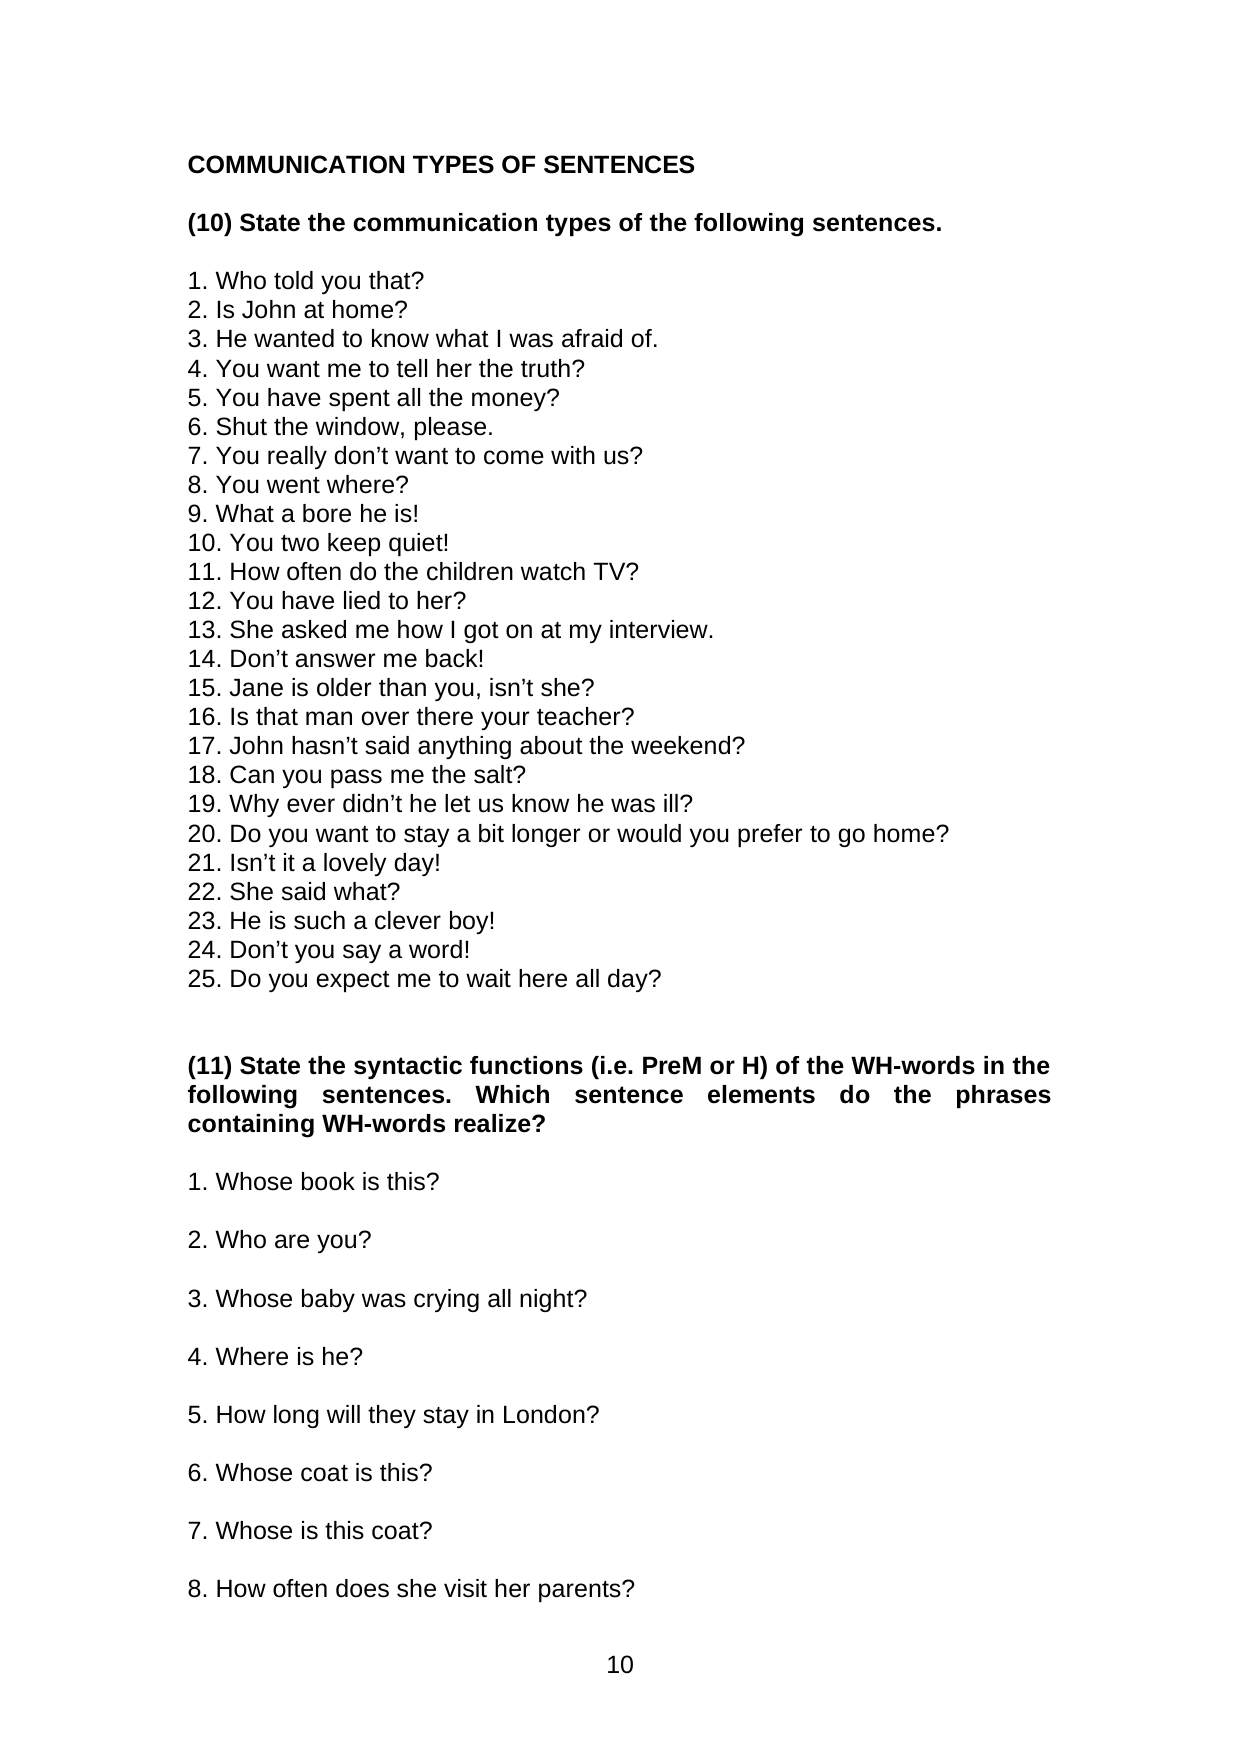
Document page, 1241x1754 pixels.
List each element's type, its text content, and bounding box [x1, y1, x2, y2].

text 16. Is that man over there your teacher? [187, 702, 1053, 731]
text 5. How long will they stay in London? [187, 1400, 1053, 1429]
text 1. Who told you that? [187, 266, 1053, 295]
text 18. Can you pass me the salt? [187, 760, 1053, 789]
text 6. Shut the window, please. [187, 412, 1053, 441]
text 14. Don’t answer me back! [187, 644, 1053, 673]
text 19. Why ever didn’t he let us know he was ill? [187, 789, 1053, 818]
text 12. You have lied to her? [187, 586, 1053, 615]
text 3. Whose baby was crying all night? [187, 1283, 1053, 1312]
text 23. He is such a clever boy! [187, 906, 1053, 935]
text 15. Jane is older than you, isn’t she? [187, 673, 1053, 702]
text 24. Don’t you say a word! [187, 935, 1053, 964]
text 7. Whose is this coat? [187, 1516, 1053, 1545]
text 4. Where is he? [187, 1342, 1053, 1371]
text 10. You two keep quiet! [187, 528, 1053, 557]
text 4. You want me to tell her the truth? [187, 353, 1053, 382]
text 13. She asked me how I got on at my interview. [187, 615, 1053, 644]
text 8. How often does she visit her parents? [187, 1574, 1053, 1603]
text 2. Is John at home? [187, 295, 1053, 324]
text 7. You really don’t want to come with us? [187, 441, 1053, 470]
text 5. You have spent all the money? [187, 382, 1053, 412]
text 1. Whose book is this? [187, 1167, 1053, 1196]
text (11) State the syntactic functions (i.e. PreM or H) of the WH-words in the following sentences. Which sentence elements do the phrases containing WH-words realize? [187, 1051, 1053, 1138]
text 21. Isn’t it a lovely day! [187, 847, 1053, 877]
text 25. Do you expect me to wait here all day? [187, 964, 1053, 993]
text 11. How often do the children watch TV? [187, 557, 1053, 586]
text 8. You went where? [187, 470, 1053, 499]
text 20. Do you want to stay a bit longer or would you prefer to go home? [187, 818, 1053, 847]
text 2. Who are you? [187, 1225, 1053, 1254]
text 6. Whose coat is this? [187, 1458, 1053, 1487]
text (10) State the communication types of the following sentences. [187, 208, 1053, 237]
text 17. John hasn’t said anything about the weekend? [187, 731, 1053, 760]
text 3. He wanted to know what I was afraid of. [187, 324, 1053, 353]
text COMMUNICATION TYPES OF SENTENCES [187, 150, 1053, 179]
text 22. She said what? [187, 877, 1053, 906]
text 9. What a bore he is! [187, 499, 1053, 528]
